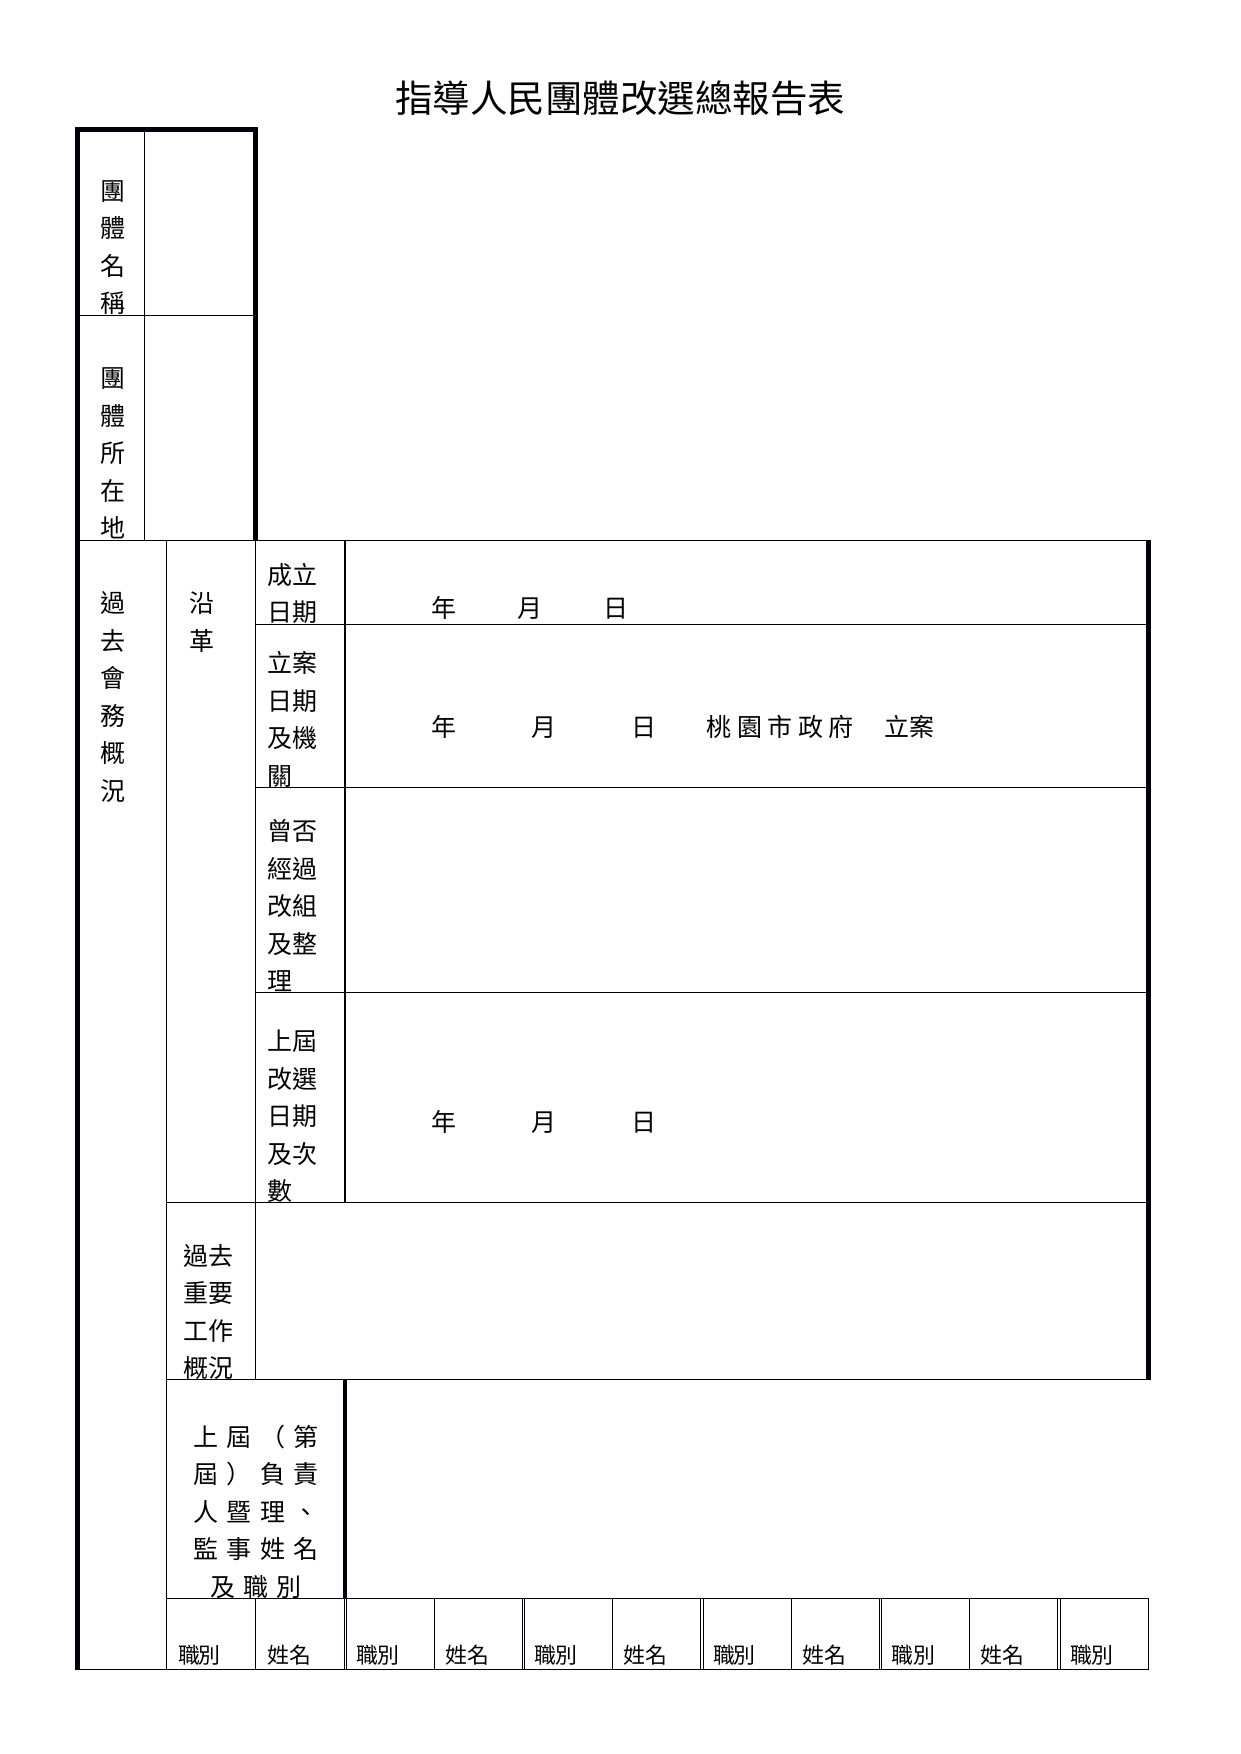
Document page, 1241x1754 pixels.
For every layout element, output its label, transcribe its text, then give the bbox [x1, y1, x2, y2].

table_header [145, 132, 253, 314]
table_cell 上屆改選日期及次數 [256, 993, 344, 1202]
table_cell [346, 788, 1146, 992]
table_cell 年 月 日 桃 園 市 政 府 立案 [346, 625, 1146, 787]
table_cell [256, 1203, 1146, 1379]
table_cell 姓名 [435, 1599, 522, 1668]
table_cell 曾否經過改組及整理 [256, 788, 344, 992]
table_header 團體名稱 [80, 132, 144, 314]
table_cell 年 月 日 [346, 541, 1146, 623]
table_cell 職別 [525, 1599, 612, 1668]
table_cell 過去重要工作概況 [167, 1203, 255, 1379]
text 指導人民團體改選總報告表 [89, 52, 1152, 127]
table_cell 姓名 [970, 1599, 1057, 1668]
table_cell 姓名 [792, 1599, 879, 1668]
table_cell 姓名 [613, 1599, 700, 1668]
table_cell 職別 [347, 1599, 434, 1668]
table_cell [145, 316, 253, 539]
table_cell 年 月 日 [346, 993, 1146, 1202]
table_cell 成立日期 [256, 541, 344, 623]
table_cell 上屆（第 屆）負責人暨理、監事姓名及職別 [167, 1380, 343, 1598]
table_cell 團體所在地 [80, 316, 144, 539]
table_cell 職別 [167, 1599, 255, 1668]
table_cell 職別 [704, 1599, 791, 1668]
table_cell 姓名 [256, 1599, 344, 1668]
table_cell 職別 [1061, 1599, 1148, 1668]
table_cell 過去會務概況 [80, 541, 166, 1668]
table_cell 沿革 [167, 541, 255, 1202]
table_cell 立案日期及機關 [256, 625, 344, 787]
table_cell 職別 [882, 1599, 969, 1668]
